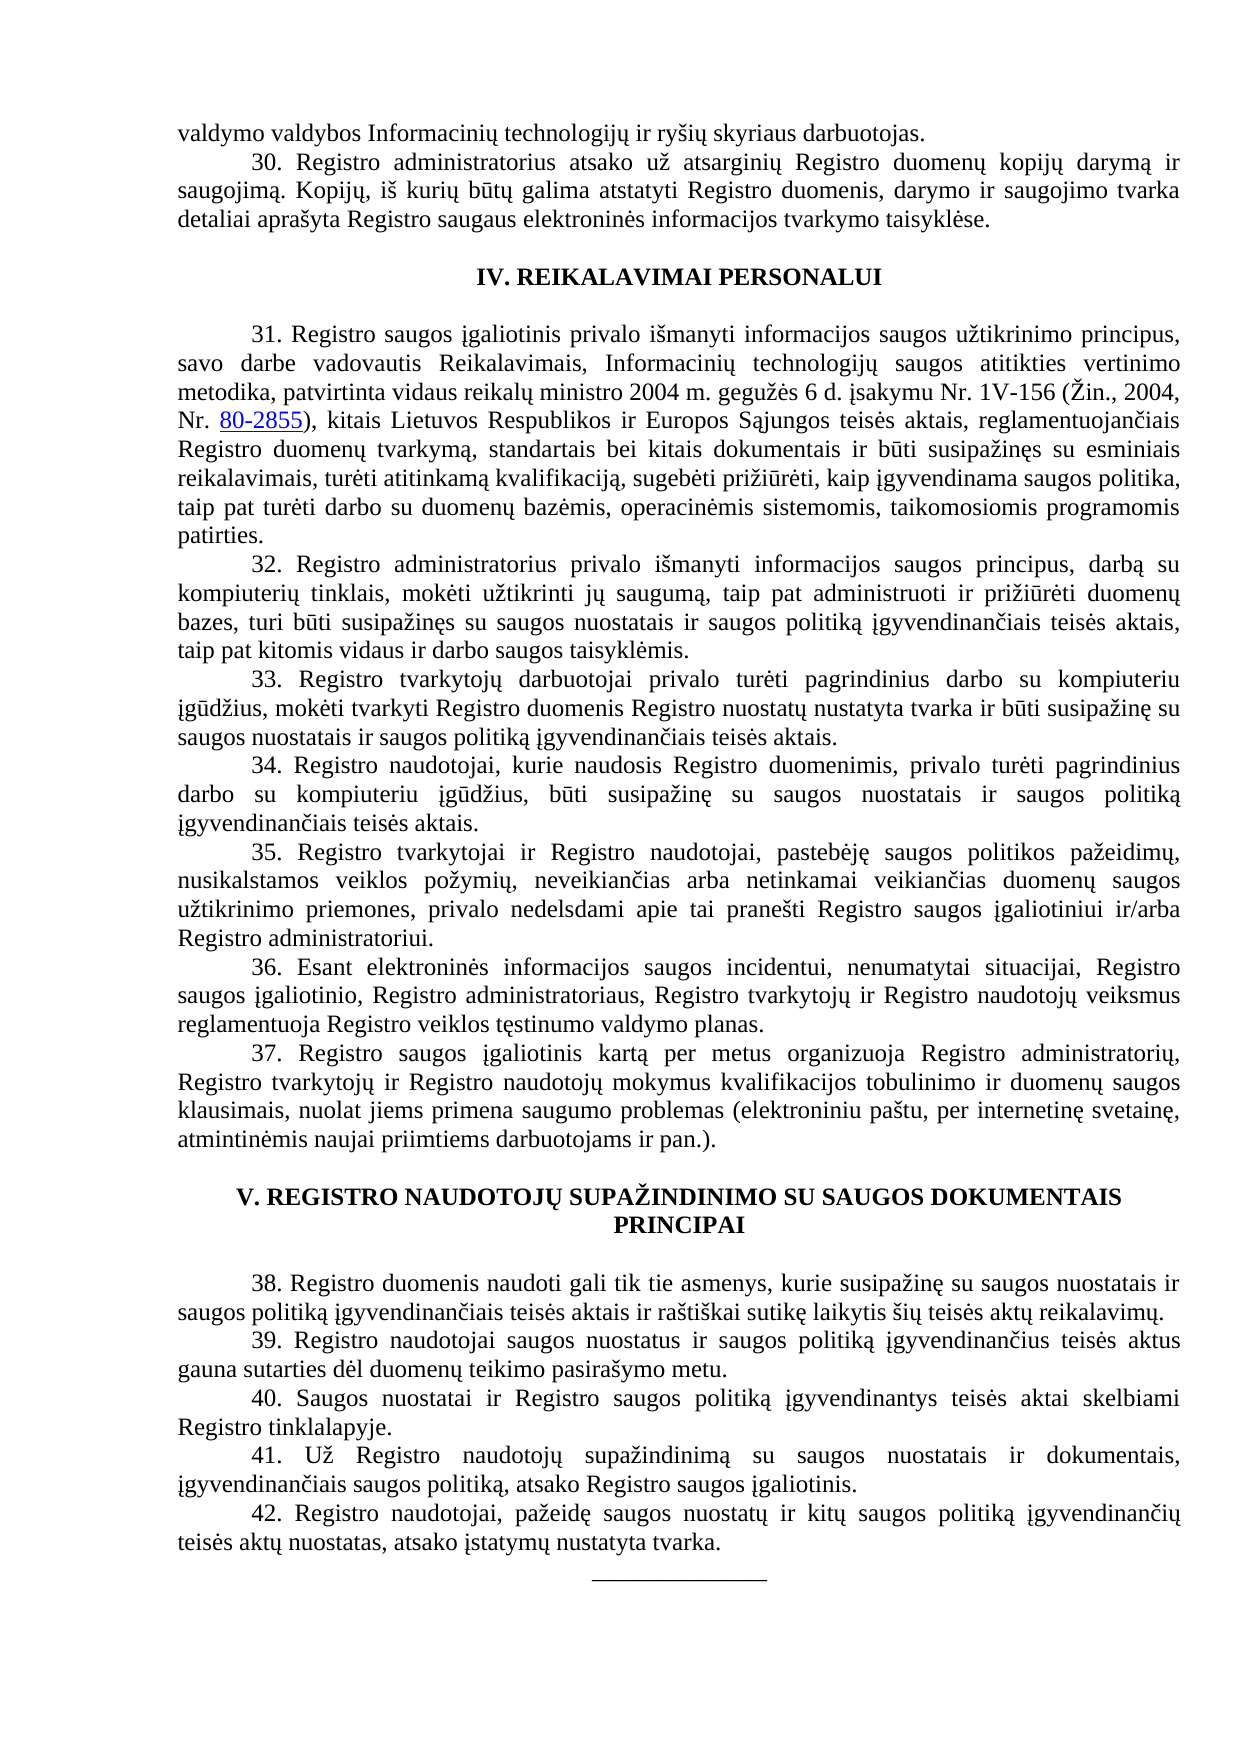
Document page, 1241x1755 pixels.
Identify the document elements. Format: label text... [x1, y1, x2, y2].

text 41. Už Registro naudotojų supažindinimą su saugos nuostatais ir dokumentais, įgyvendinančiais saugos politiką, atsako Registro saugos įgaliotinis. [177, 1441, 1181, 1498]
text 35. Registro tvarkytojai ir Registro naudotojai, pastebėję saugos politikos pažeidimų, nusikalstamos veiklos požymių, neveikiančias arba netinkamai veikiančias duomenų saugos užtikrinimo priemones, privalo nedelsdami apie tai pranešti Registro saugos įgaliotiniui ir/arba Registro administratoriui. [177, 837, 1181, 952]
text 36. Esant elektroninės informacijos saugos incidentui, nenumatytai situacijai, Registro saugos įgaliotinio, Registro administratoriaus, Registro tvarkytojų ir Registro naudotojų veiksmus reglamentuoja Registro veiklos tęstinumo valdymo planas. [177, 952, 1181, 1038]
text valdymo valdybos Informacinių technologijų ir ryšių skyriaus darbuotojas. [177, 118, 1181, 147]
text 31. Registro saugos įgaliotinis privalo išmanyti informacijos saugos užtikrinimo principus, savo darbe vadovautis Reikalavimais, Informacinių technologijų saugos atitikties vertinimo metodika, patvirtinta vidaus reikalų ministro 2004 m. gegužės 6 d. įsakymu Nr. 1V-156 (Žin., 2004, Nr. 80-2855), kitais Lietuvos Respublikos ir Europos Sąjungos teisės aktais, reglamentuojančiais Registro duomenų tvarkymą, standartais bei kitais dokumentais ir būti susipažinęs su esminiais reikalavimais, turėti atitinkamą kvalifikaciją, sugebėti prižiūrėti, kaip įgyvendinama saugos politika, taip pat turėti darbo su duomenų bazėmis, operacinėmis sistemomis, taikomosiomis programomis patirties. [177, 319, 1181, 549]
text 33. Registro tvarkytojų darbuotojai privalo turėti pagrindinius darbo su kompiuteriu įgūdžius, mokėti tvarkyti Registro duomenis Registro nuostatų nustatyta tvarka ir būti susipažinę su saugos nuostatais ir saugos politiką įgyvendinančiais teisės aktais. [177, 664, 1181, 751]
text 39. Registro naudotojai saugos nuostatus ir saugos politiką įgyvendinančius teisės aktus gauna sutarties dėl duomenų teikimo pasirašymo metu. [177, 1326, 1181, 1383]
text 34. Registro naudotojai, kurie naudosis Registro duomenimis, privalo turėti pagrindinius darbo su kompiuteriu įgūdžius, būti susipažinę su saugos nuostatais ir saugos politiką įgyvendinančiais teisės aktais. [177, 751, 1181, 837]
text V. REGISTRO NAUDOTOJŲ SUPAŽINDINIMO SU SAUGOS DOKUMENTAIS PRINCIPAI [177, 1182, 1181, 1239]
text 38. Registro duomenis naudoti gali tik tie asmenys, kurie susipažinę su saugos nuostatais ir saugos politiką įgyvendinančiais teisės aktais ir raštiškai sutikę laikytis šių teisės aktų reikalavimų. [177, 1268, 1181, 1326]
text 32. Registro administratorius privalo išmanyti informacijos saugos principus, darbą su kompiuterių tinklais, mokėti užtikrinti jų saugumą, taip pat administruoti ir prižiūrėti duomenų bazes, turi būti susipažinęs su saugos nuostatais ir saugos politiką įgyvendinančiais teisės aktais, taip pat kitomis vidaus ir darbo saugos taisyklėmis. [177, 549, 1181, 664]
text 40. Saugos nuostatai ir Registro saugos politiką įgyvendinantys teisės aktai skelbiami Registro tinklalapyje. [177, 1383, 1181, 1441]
text IV. REIKALAVIMAI PERSONALUI [177, 262, 1181, 291]
text 30. Registro administratorius atsako už atsarginių Registro duomenų kopijų darymą ir saugojimą. Kopijų, iš kurių būtų galima atstatyti Registro duomenis, darymo ir saugojimo tvarka detaliai aprašyta Registro saugaus elektroninės informacijos tvarkymo taisyklėse. [177, 147, 1181, 233]
text ______________ [177, 1556, 1181, 1584]
text 37. Registro saugos įgaliotinis kartą per metus organizuoja Registro administratorių, Registro tvarkytojų ir Registro naudotojų mokymus kvalifikacijos tobulinimo ir duomenų saugos klausimais, nuolat jiems primena saugumo problemas (elektroniniu paštu, per internetinę svetainę, atmintinėmis naujai priimtiems darbuotojams ir pan.). [177, 1038, 1181, 1153]
text 42. Registro naudotojai, pažeidę saugos nuostatų ir kitų saugos politiką įgyvendinančių teisės aktų nuostatas, atsako įstatymų nustatyta tvarka. [177, 1498, 1181, 1556]
